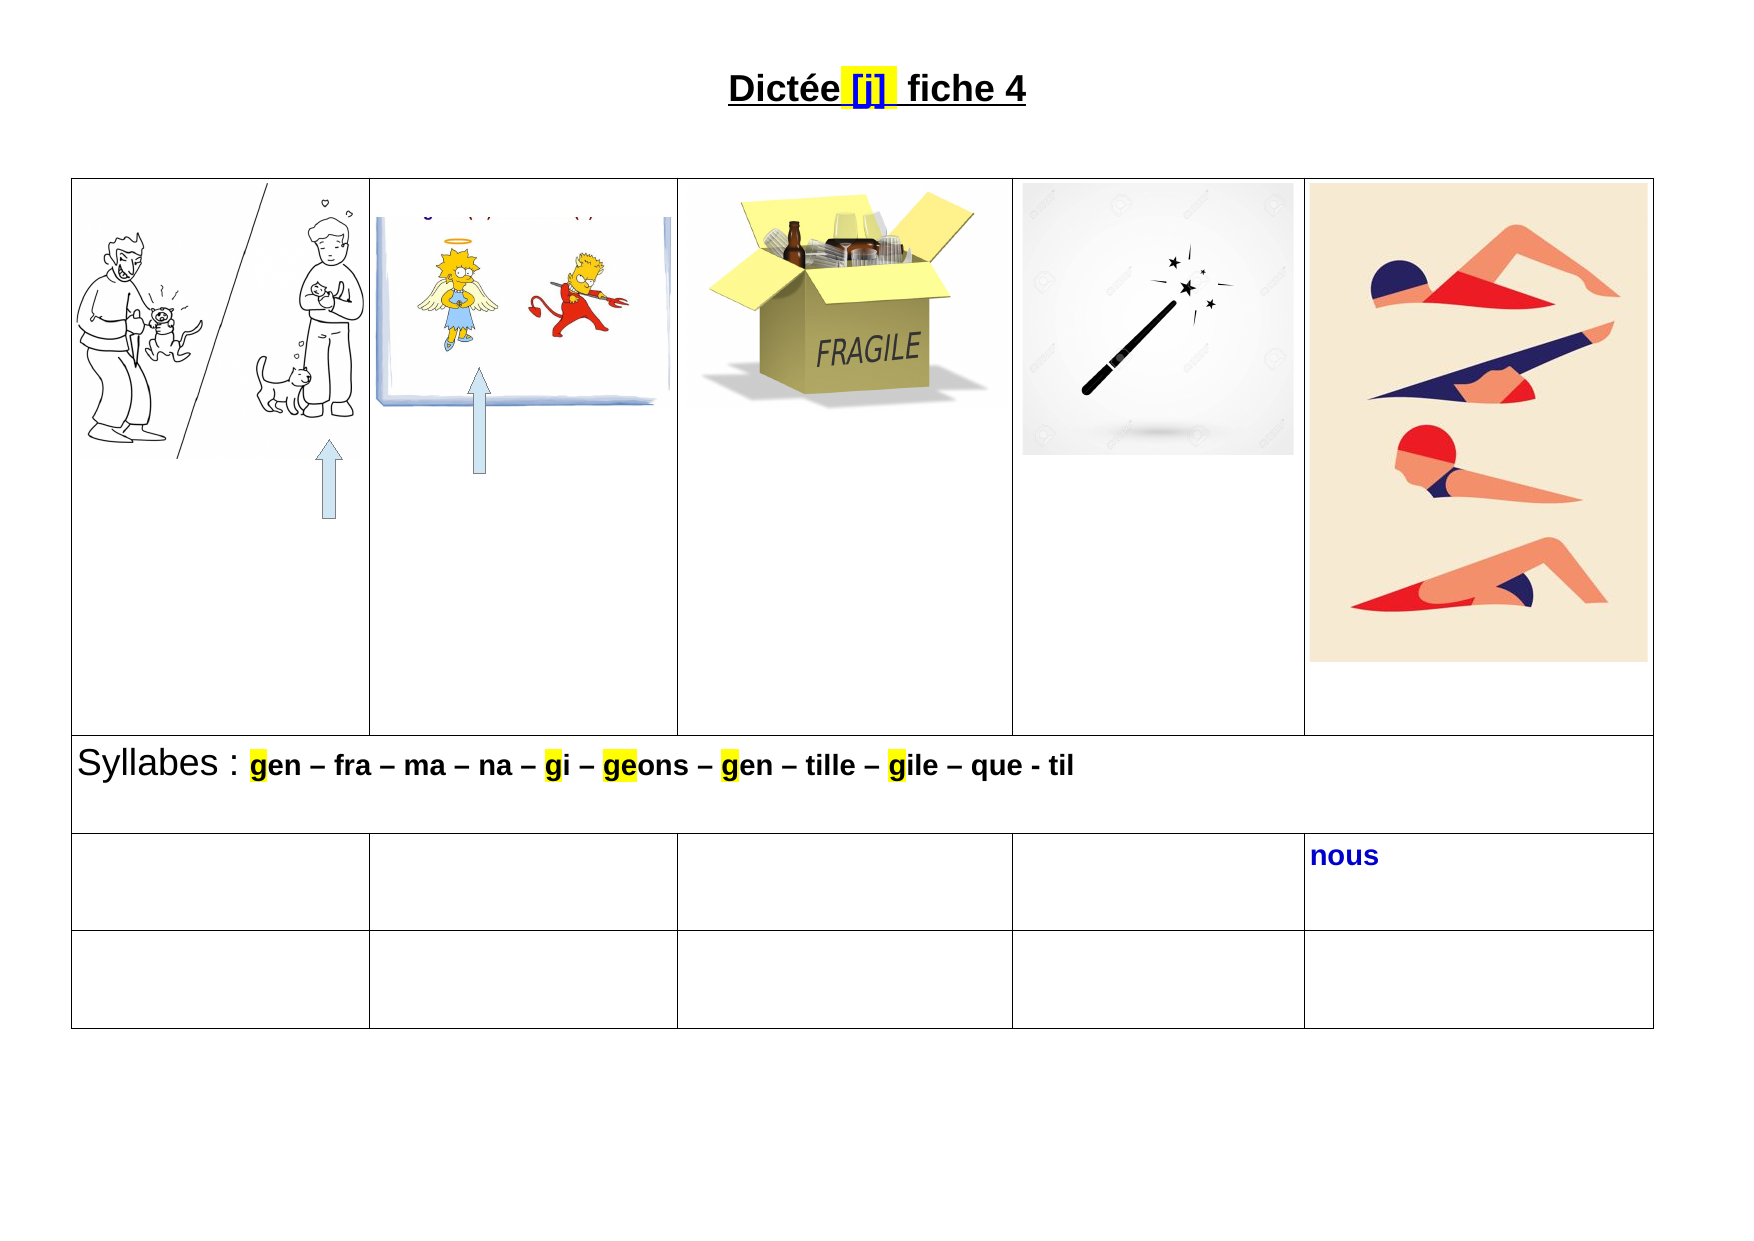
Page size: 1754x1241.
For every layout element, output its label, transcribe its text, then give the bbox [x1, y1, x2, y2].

table_cell [72, 834, 369, 930]
table_header [72, 184, 369, 735]
picture [1309, 183, 1648, 662]
table_header [72, 179, 369, 183]
table_cell [370, 931, 677, 1028]
table_header [1013, 184, 1304, 735]
table_header [1305, 184, 1653, 735]
table_header [1305, 179, 1653, 183]
table_header [1013, 179, 1304, 183]
table_cell [370, 834, 677, 930]
picture [1022, 183, 1294, 455]
table_header [370, 179, 677, 735]
table_cell [1305, 931, 1653, 1028]
picture [76, 183, 364, 459]
table_cell [1013, 931, 1304, 1028]
table_cell [72, 931, 369, 1028]
table_header [678, 184, 1012, 735]
table_cell [678, 931, 1012, 1028]
table_cell [1013, 834, 1304, 930]
subtitle Dictée [j] fiche 4 [71, 66, 1683, 109]
table_header [678, 179, 1012, 183]
picture [682, 183, 1007, 413]
picture [375, 217, 672, 407]
table_cell nous [1305, 834, 1653, 930]
table_cell Syllabes : gen – fra – ma – na – gi – geons – gen – tille – gile – que - til [72, 736, 1653, 833]
table_cell [678, 834, 1012, 930]
